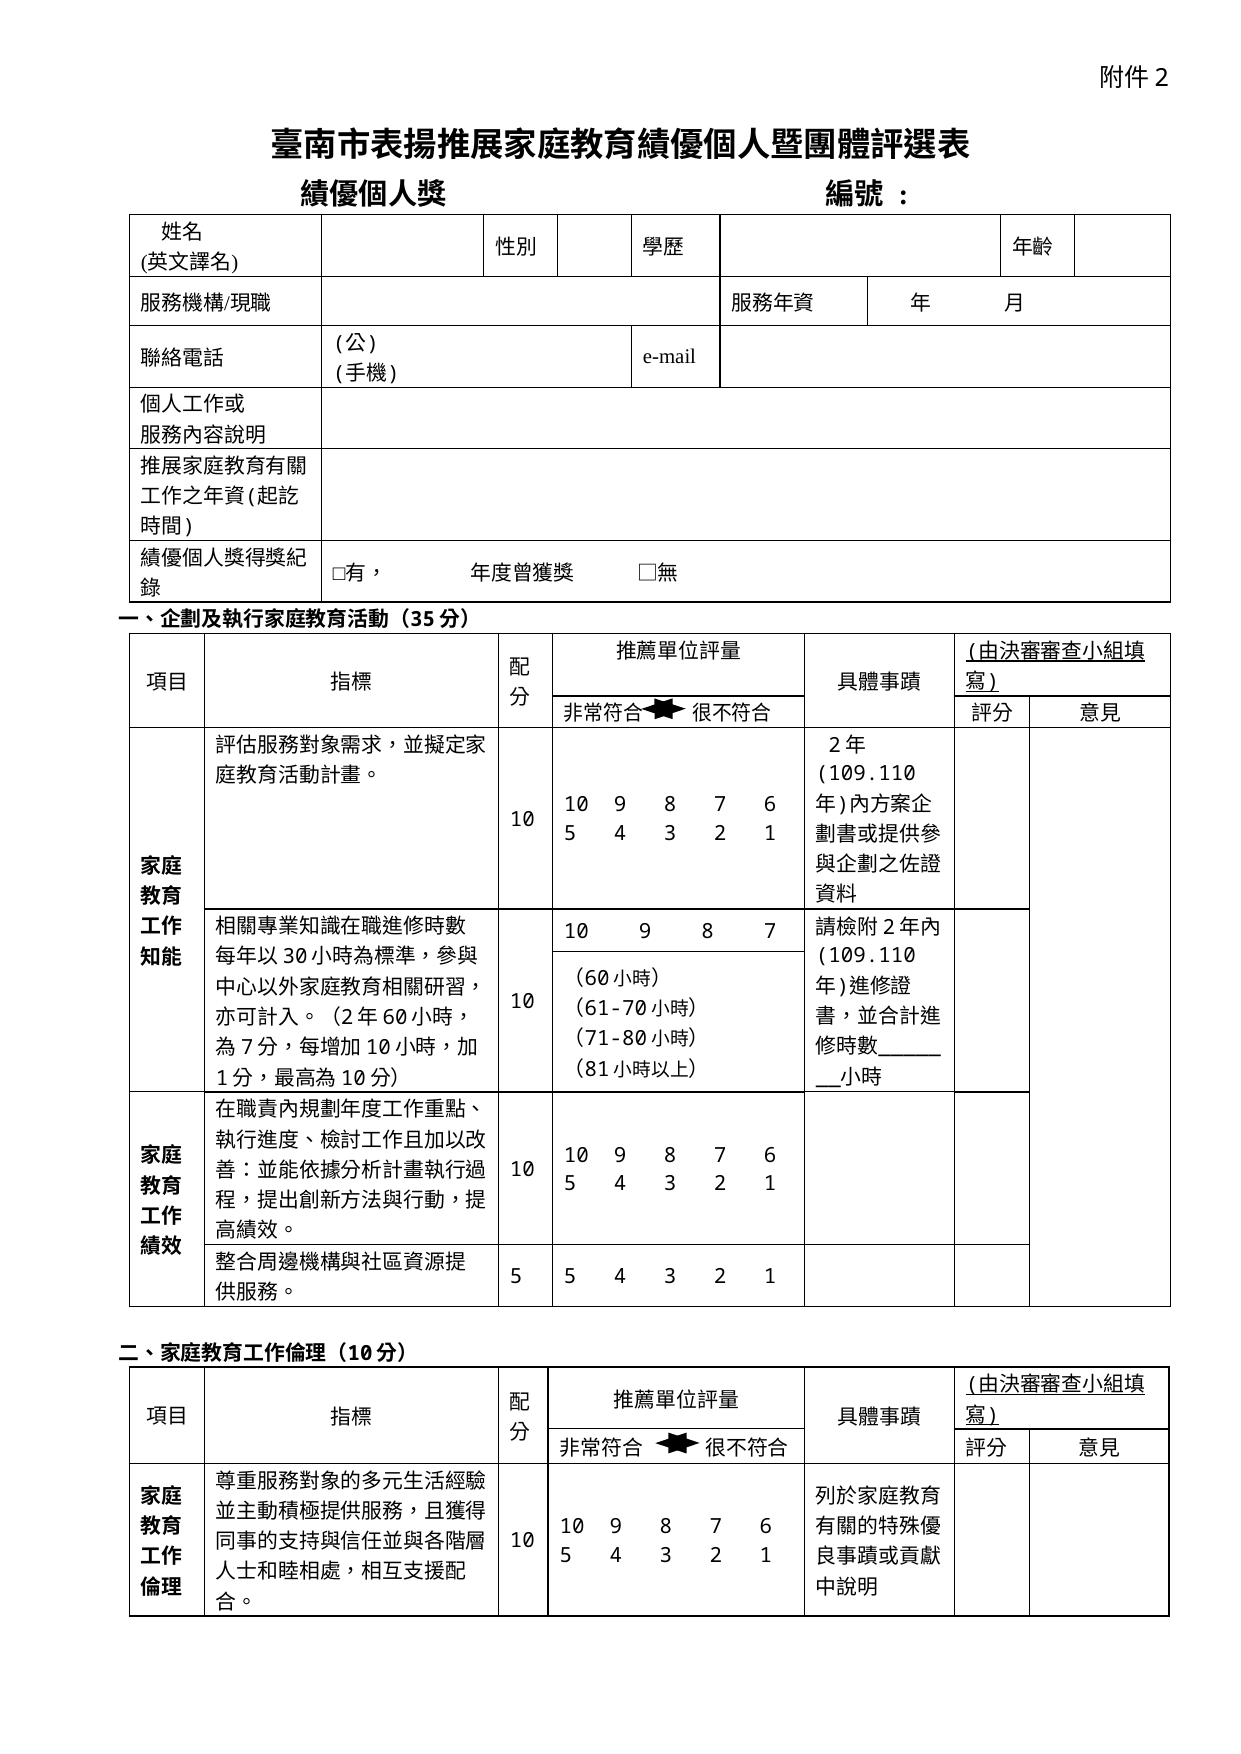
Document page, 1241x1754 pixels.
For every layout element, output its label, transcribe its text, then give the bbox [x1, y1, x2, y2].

table_cell 績優個人獎得獎紀錄 [130, 541, 321, 601]
table_header (由決審審查小組填寫) [955, 1368, 1168, 1428]
text 臺南市表揚推展家庭教育績優個人暨團體評選表 [118, 93, 1213, 166]
table_header 項目 [130, 634, 204, 727]
table_cell e-mail [632, 326, 719, 387]
table_cell 10 9 8 7 [553, 910, 804, 951]
table_header 年齡 [1001, 215, 1074, 276]
table_cell 10 9 8 7 6 5 4 3 2 1 [553, 728, 804, 908]
table_cell 10 [499, 1093, 552, 1244]
table_cell [955, 1093, 1029, 1244]
table_cell 評分 [955, 697, 1029, 727]
table_header [558, 215, 631, 276]
table_cell 10 [499, 1464, 547, 1615]
table_cell 年 月 [868, 277, 1170, 325]
table_header 配分 [499, 1368, 547, 1463]
text 績優個人獎 編號 : [118, 166, 1122, 214]
table_cell 2年(109.110 年)內方案企劃書或提供參與企劃之佐證資料 [805, 728, 954, 908]
table_cell 尊重服務對象的多元生活經驗並主動積極提供服務，且獲得同事的支持與信任並與各階層人士和睦相處，相互支援配合。 [205, 1464, 498, 1615]
table_cell 非常符合 很不符合 [553, 697, 804, 727]
table_cell (公) (手機) [322, 326, 631, 387]
text 二、家庭教育工作倫理（10分） [118, 1336, 1122, 1366]
table_header 配分 [499, 634, 552, 727]
table_cell [1030, 1464, 1168, 1615]
table_cell [322, 388, 1170, 448]
table_cell 列於家庭教育有關的特殊優良事蹟或貢獻中說明 [805, 1464, 954, 1615]
table_cell 請檢附2年內(109.110年)進修證書，並合計進修時數_______小時 [805, 910, 954, 1091]
table_cell [955, 1464, 1029, 1615]
table_cell 家庭教育工作知能 [130, 728, 204, 1091]
table_cell [805, 1245, 954, 1306]
table_cell 評估服務對象需求，並擬定家庭教育活動計畫。 [205, 728, 498, 908]
table_cell [955, 1245, 1029, 1306]
table_cell （60小時） （61-70小時） （71-80小時） （81小時以上） [553, 952, 804, 1091]
table_header 指標 [205, 1368, 498, 1463]
table_cell 聯絡電話 [130, 326, 321, 387]
table_cell 非常符合 很不符合 [549, 1429, 804, 1463]
table_header [1075, 215, 1170, 276]
table_cell 家庭教育工作倫理 [130, 1464, 204, 1615]
table_cell 評分 [955, 1430, 1029, 1463]
table_cell 服務機構/現職 [130, 277, 321, 325]
table_cell [805, 1092, 954, 1244]
table_cell 在職責內規劃年度工作重點、執行進度、檢討工作且加以改善：並能依據分析計畫執行過程，提出創新方法與行動，提高績效。 [205, 1093, 498, 1244]
table_cell 10 9 8 7 6 5 4 3 2 1 [549, 1464, 804, 1615]
table_header 性別 [484, 215, 557, 276]
table_cell 意見 [1030, 1430, 1168, 1463]
table_cell □有， 年度曾獲獎 □無 [322, 541, 1170, 601]
table_header (由決審審查小組填寫) [955, 634, 1170, 695]
table_cell 10 9 8 7 6 5 4 3 2 1 [553, 1093, 804, 1244]
table_cell 服務年資 [721, 277, 867, 325]
table_cell 相關專業知識在職進修時數 每年以30小時為標準，參與中心以外家庭教育相關研習，亦可計入。（2年60小時，為7分，每增加10小時，加1分，最高為10分） [205, 910, 498, 1091]
table_header 指標 [205, 634, 498, 727]
table_header 學歷 [632, 215, 719, 276]
table_cell 10 [499, 910, 552, 1091]
text 附件2 [1099, 57, 1213, 93]
table_cell 5 4 3 2 1 [553, 1245, 804, 1306]
table_cell 5 [499, 1245, 552, 1306]
table_cell 整合周邊機構與社區資源提 供服務。 [205, 1245, 498, 1306]
table_cell 個人工作或 服務內容說明 [130, 388, 321, 448]
table_header 具體事蹟 [805, 634, 954, 727]
table_cell 10 [499, 728, 552, 908]
table_cell [1030, 728, 1170, 1306]
table_cell 意見 [1030, 697, 1170, 727]
text 一、企劃及執行家庭教育活動（35分） [118, 602, 1122, 633]
table_cell [322, 449, 1170, 540]
table_header [721, 215, 1000, 276]
table_header 推薦單位評量 [549, 1368, 804, 1428]
table_header 項目 [130, 1368, 204, 1463]
table_cell 推展家庭教育有關工作之年資(起訖時間) [130, 449, 321, 540]
table_header 具體事蹟 [805, 1368, 954, 1463]
table_cell [955, 910, 1029, 1091]
table_cell [955, 728, 1029, 908]
table_cell [721, 326, 1170, 387]
table_header [322, 215, 483, 276]
table_cell 家庭教育工作績效 [130, 1092, 204, 1306]
table_header 推薦單位評量 [553, 634, 804, 695]
table_header 姓名 (英文譯名) [130, 215, 321, 276]
table_cell [322, 277, 719, 325]
